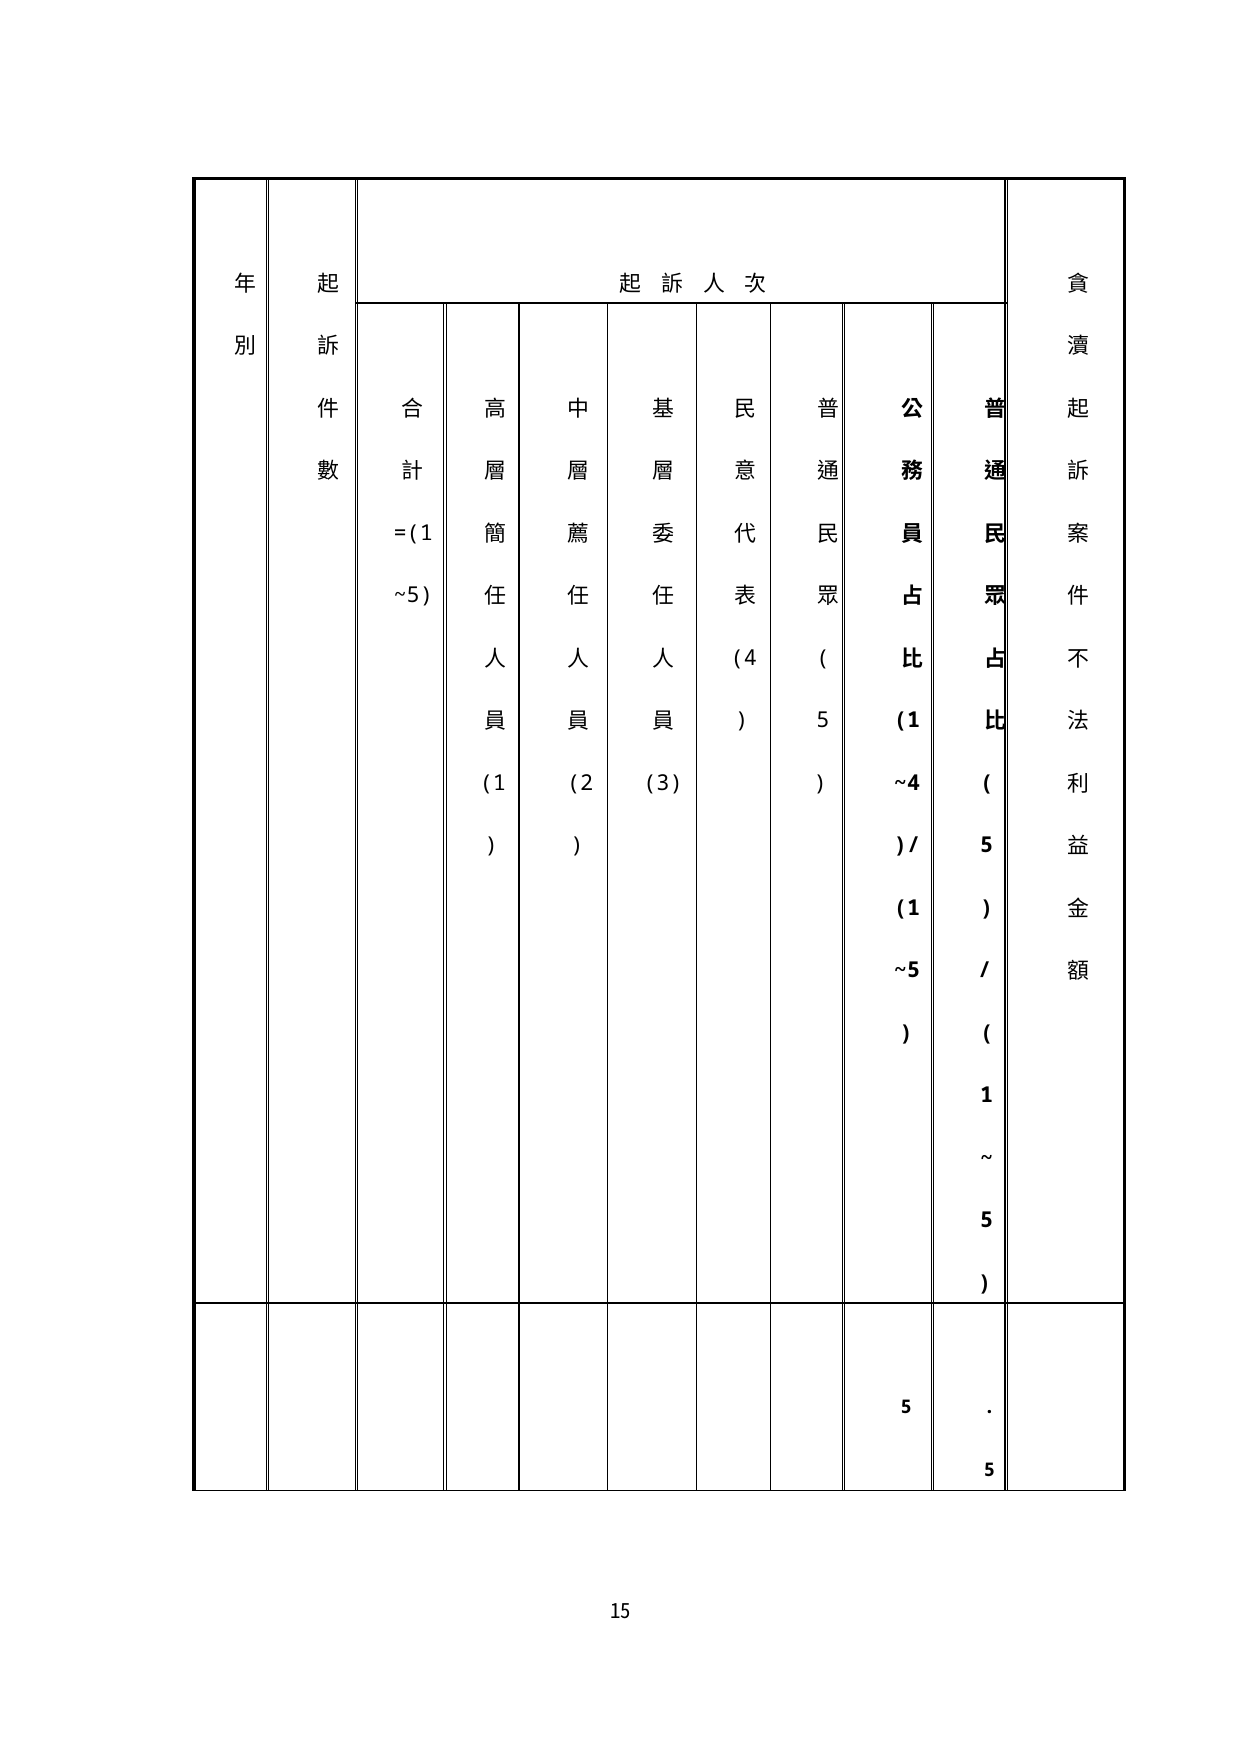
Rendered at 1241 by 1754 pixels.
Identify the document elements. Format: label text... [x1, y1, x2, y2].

table_header 起訴人次 [358, 180, 1004, 302]
table_cell 普通民眾占比(5)/ (1~5) [934, 304, 1004, 1302]
table_cell 5 [845, 1304, 931, 1490]
table_cell [771, 1304, 842, 1490]
table_cell 民意代表(4) [697, 304, 770, 1302]
table_cell [1008, 1304, 1123, 1490]
table_cell [196, 1304, 266, 1490]
table_cell [608, 1304, 696, 1490]
table_header 年別 [196, 180, 266, 1302]
table_cell [697, 1304, 770, 1490]
table_cell 公務員占比(1~4)/(1~5) [845, 304, 931, 1302]
table_cell 合計 =(1~5) [358, 304, 443, 1302]
table_cell 中層薦任人員(2) [520, 304, 607, 1302]
table_cell 基層委任人員(3) [608, 304, 696, 1302]
table_cell [520, 1304, 607, 1490]
table_header 起訴件數 [269, 180, 355, 1302]
table_cell .5 [934, 1304, 1004, 1490]
table_cell [447, 1304, 518, 1490]
table_cell [358, 1304, 443, 1490]
table_cell 普通民眾(5) [771, 304, 842, 1302]
table_cell [269, 1304, 355, 1490]
table_cell 高層簡任人員(1) [447, 304, 518, 1302]
table_header 貪瀆起訴案件不法利益金額 [1008, 180, 1123, 1302]
